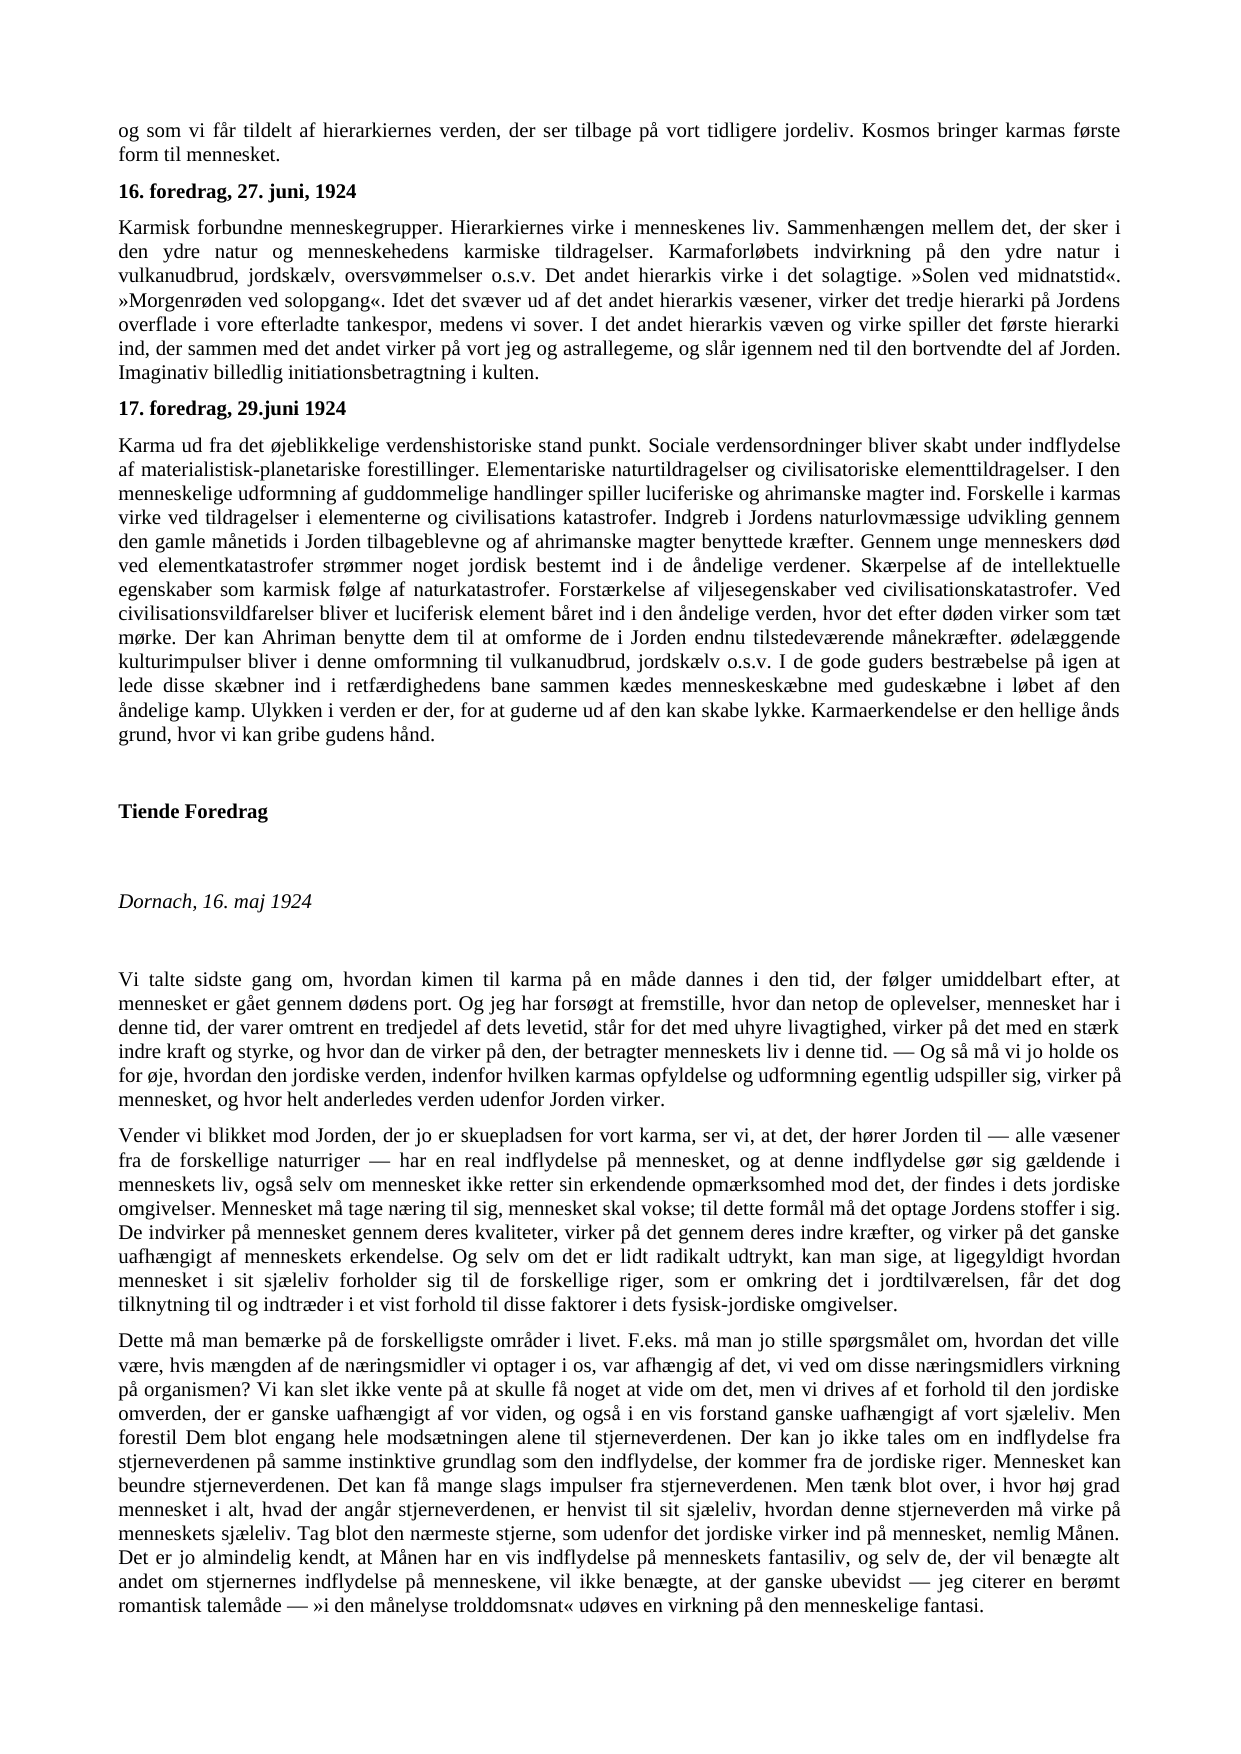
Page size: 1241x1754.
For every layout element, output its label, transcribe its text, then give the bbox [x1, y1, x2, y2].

subtitle Tiende Foredrag [118, 799, 1122, 823]
text Karmisk forbundne menneskegrupper. Hierarkiernes virke i menneskenes liv. Sammenhængen mellem det, der sker i den ydre natur og menneskehedens karmiske tildragelser. Karmaforløbets indvirkning på den ydre natur i vulkanudbrud, jordskælv, oversvømmelser o.s.v. Det andet hierarkis virke i det solagtige. »Solen ved midnatstid«. »Morgenrøden ved solopgang«. Idet det svæver ud af det andet hierarkis væsener, virker det tredje hierarki på Jordens overflade i vore efterladte tankespor, medens vi sover. I det andet hierarkis væven og virke spiller det første hierarki ind, der sammen med det andet virker på vort jeg og astrallegeme, og slår igennem ned til den bortvendte del af Jorden. Imaginativ billedlig initiationsbetragtning i kulten. [118, 215, 1122, 384]
text Dette må man bemærke på de forskelligste områder i livet. F.eks. må man jo stille spørgsmålet om, hvordan det ville være, hvis mængden af de næringsmidler vi optager i os, var afhængig af det, vi ved om disse næringsmidlers virkning på organismen? Vi kan slet ikke vente på at skulle få noget at vide om det, men vi drives af et forhold til den jordiske omverden, der er ganske uafhængigt af vor viden, og også i en vis forstand ganske uafhængigt af vort sjæleliv. Men forestil Dem blot engang hele modsætningen alene til stjerneverdenen. Der kan jo ikke tales om en indflydelse fra stjerneverdenen på samme instinktive grundlag som den indflydelse, der kommer fra de jordiske riger. Mennesket kan beundre stjerneverdenen. Det kan få mange slags impulser fra stjerneverdenen. Men tænk blot over, i hvor høj grad mennesket i alt, hvad der angår stjerneverdenen, er henvist til sit sjæleliv, hvordan denne stjerneverden må virke på menneskets sjæleliv. Tag blot den nærmeste stjerne, som udenfor det jordiske virker ind på mennesket, nemlig Månen. Det er jo almindelig kendt, at Månen har en vis indflydelse på menneskets fantasiliv, og selv de, der vil benægte alt andet om stjernernes indflydelse på menneskene, vil ikke benægte, at der ganske ubevidst — jeg citerer en berømt romantisk talemåde — »i den månelyse trolddomsnat« udøves en virkning på den menneskelige fantasi. [118, 1328, 1122, 1617]
text Dornach, 16. maj 1924 [118, 889, 1122, 913]
text 17. foredrag, 29.juni 1924 [118, 396, 1122, 420]
text Vi talte sidste gang om, hvordan kimen til karma på en måde dannes i den tid, der følger umiddelbart efter, at mennesket er gået gennem dødens port. Og jeg har forsøgt at fremstille, hvor dan netop de oplevelser, mennesket har i denne tid, der varer omtrent en tredjedel af dets levetid, står for det med uhyre livagtighed, virker på det med en stærk indre kraft og styrke, og hvor dan de virker på den, der betragter menneskets liv i denne tid. — Og så må vi jo holde os for øje, hvordan den jordiske verden, indenfor hvilken karmas opfyldelse og udformning egentlig udspiller sig, virker på mennesket, og hvor helt anderledes verden udenfor Jorden virker. [118, 967, 1122, 1111]
text og som vi får tildelt af hierarkiernes verden, der ser tilbage på vort tidligere jordeliv. Kosmos bringer karmas første form til mennesket. [118, 118, 1122, 166]
text Vender vi blikket mod Jorden, der jo er skuepladsen for vort karma, ser vi, at det, der hører Jorden til — alle væsener fra de forskellige naturriger — har en real indflydelse på mennesket, og at denne indflydelse gør sig gældende i menneskets liv, også selv om mennesket ikke retter sin erkendende opmærksomhed mod det, der findes i dets jordiske omgivelser. Mennesket må tage næring til sig, mennesket skal vokse; til dette formål må det optage Jordens stoffer i sig. De indvirker på mennesket gennem deres kvaliteter, virker på det gennem deres indre kræfter, og virker på det ganske uafhængigt af menneskets erkendelse. Og selv om det er lidt radikalt udtrykt, kan man sige, at ligegyldigt hvordan mennesket i sit sjæleliv forholder sig til de forskellige riger, som er omkring det i jordtilværelsen, får det dog tilknytning til og indtræder i et vist forhold til disse faktorer i dets fysisk-jordiske omgivelser. [118, 1123, 1122, 1316]
text 16. foredrag, 27. juni, 1924 [118, 179, 1122, 203]
text Karma ud fra det øjeblikkelige verdenshistoriske stand punkt. Sociale verdensordninger bliver skabt under indflydelse af materialistisk-planetariske forestillinger. Elementariske naturtildragelser og civilisatoriske elementtildragelser. I den menneskelige udformning af guddommelige handlinger spiller luciferiske og ahrimanske magter ind. Forskelle i karmas virke ved tildragelser i elementerne og civilisations katastrofer. Indgreb i Jordens naturlovmæssige udvikling gennem den gamle månetids i Jorden tilbageblevne og af ahrimanske magter benyttede kræfter. Gennem unge menneskers død ved elementkatastrofer strømmer noget jordisk bestemt ind i de åndelige verdener. Skærpelse af de intellektuelle egenskaber som karmisk følge af naturkatastrofer. Forstærkelse af viljesegenskaber ved civilisationskatastrofer. Ved civilisationsvildfarelser bliver et luciferisk element båret ind i den åndelige verden, hvor det efter døden virker som tæt mørke. Der kan Ahriman benytte dem til at omforme de i Jorden endnu tilstedeværende månekræfter. ødelæggende kulturimpulser bliver i denne omformning til vulkanudbrud, jordskælv o.s.v. I de gode guders bestræbelse på igen at lede disse skæbner ind i retfærdighedens bane sammen kædes menneskeskæbne med gudeskæbne i løbet af den åndelige kamp. Ulykken i verden er der, for at guderne ud af den kan skabe lykke. Karmaerkendelse er den hellige ånds grund, hvor vi kan gribe gudens hånd. [118, 433, 1122, 746]
